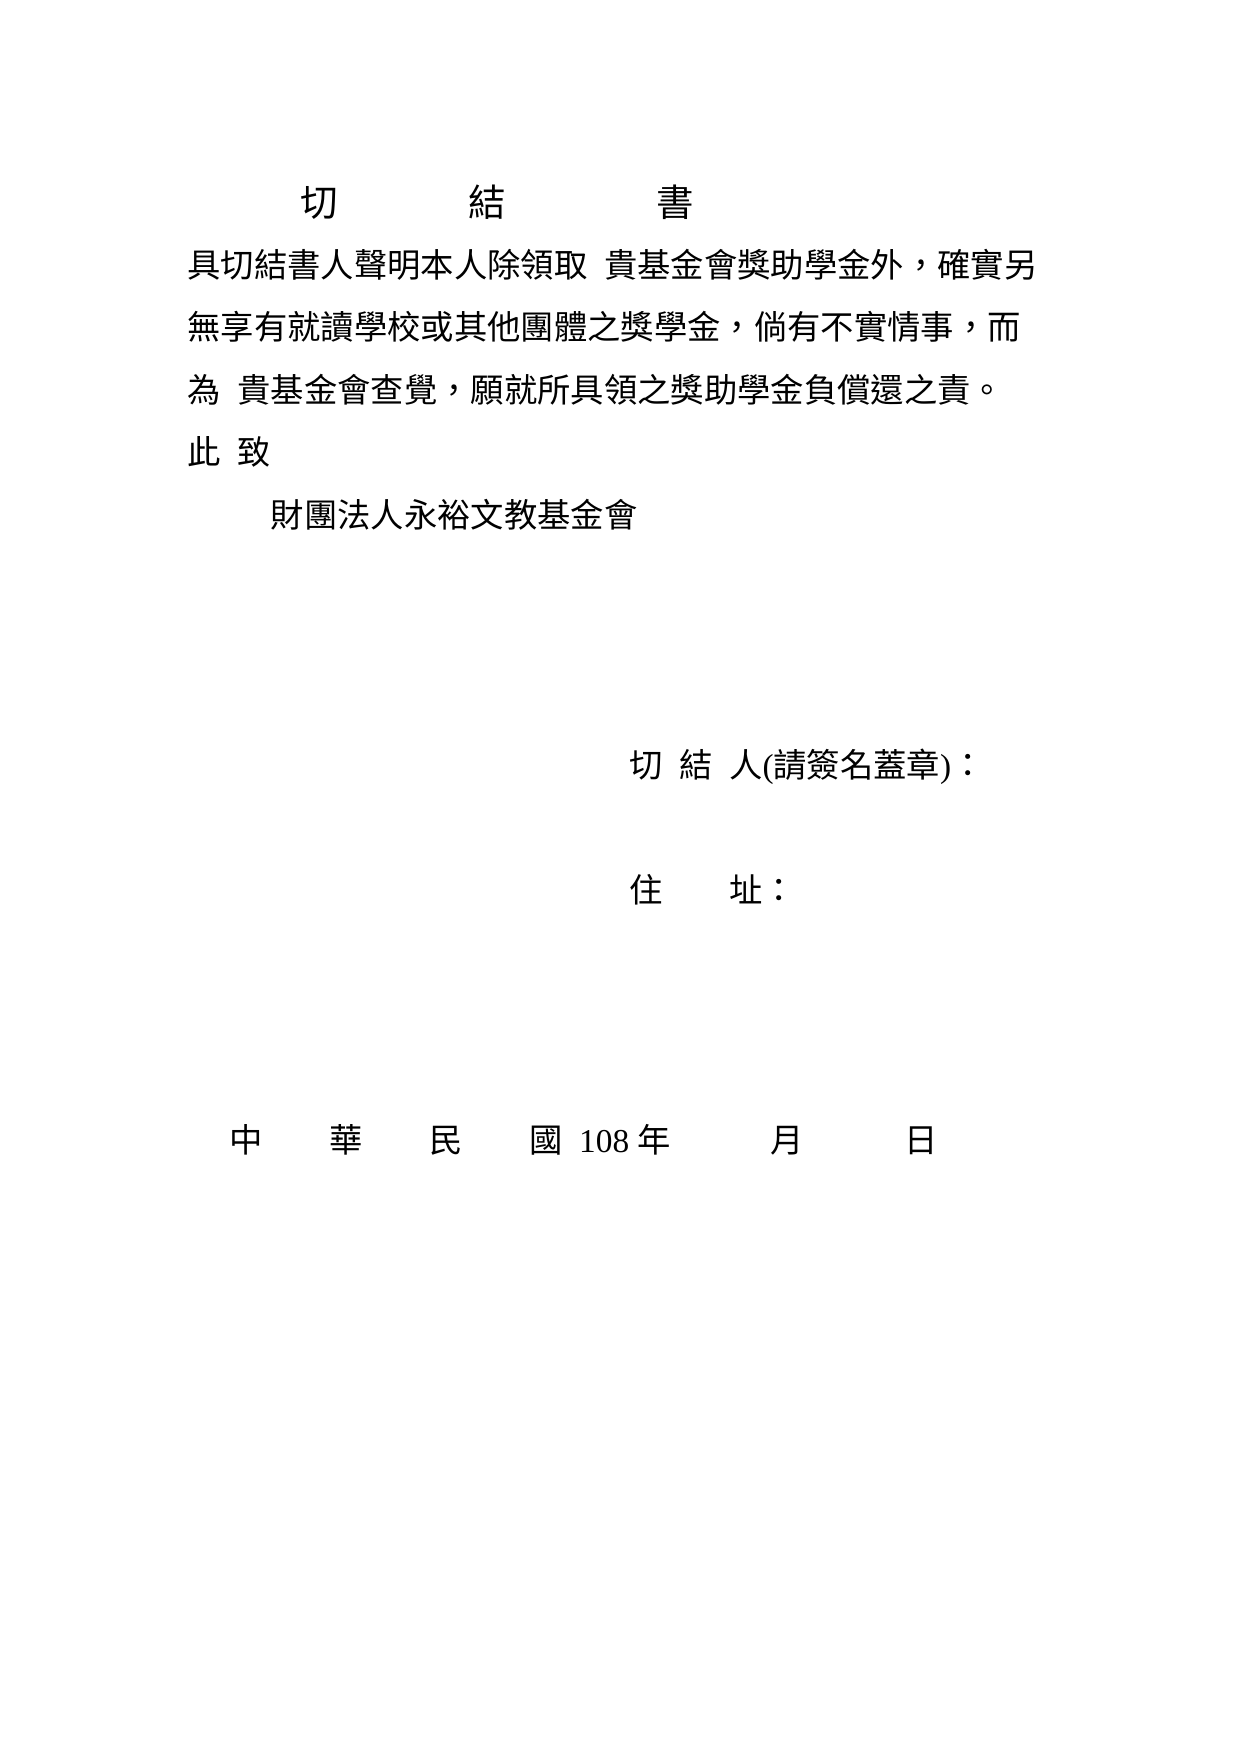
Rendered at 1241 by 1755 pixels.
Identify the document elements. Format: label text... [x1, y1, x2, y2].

text 此 致 [187, 408, 1053, 471]
text 住 址： [187, 846, 1053, 908]
text 切 結 書 [187, 158, 1053, 221]
text 具切結書人聲明本人除領取 貴基金會獎助學金外，確實另無享有就讀學校或其他團體之獎學金，倘有不實情事，而為 貴基金會查覺，願就所具領之獎助學金負償還之責。 [187, 221, 1053, 408]
text 中 華 民 國 108 年 月 日 [187, 1096, 1053, 1158]
text 切 結 人(請簽名蓋章)： [187, 721, 1053, 783]
text 財團法人永裕文教基金會 [187, 471, 1053, 533]
